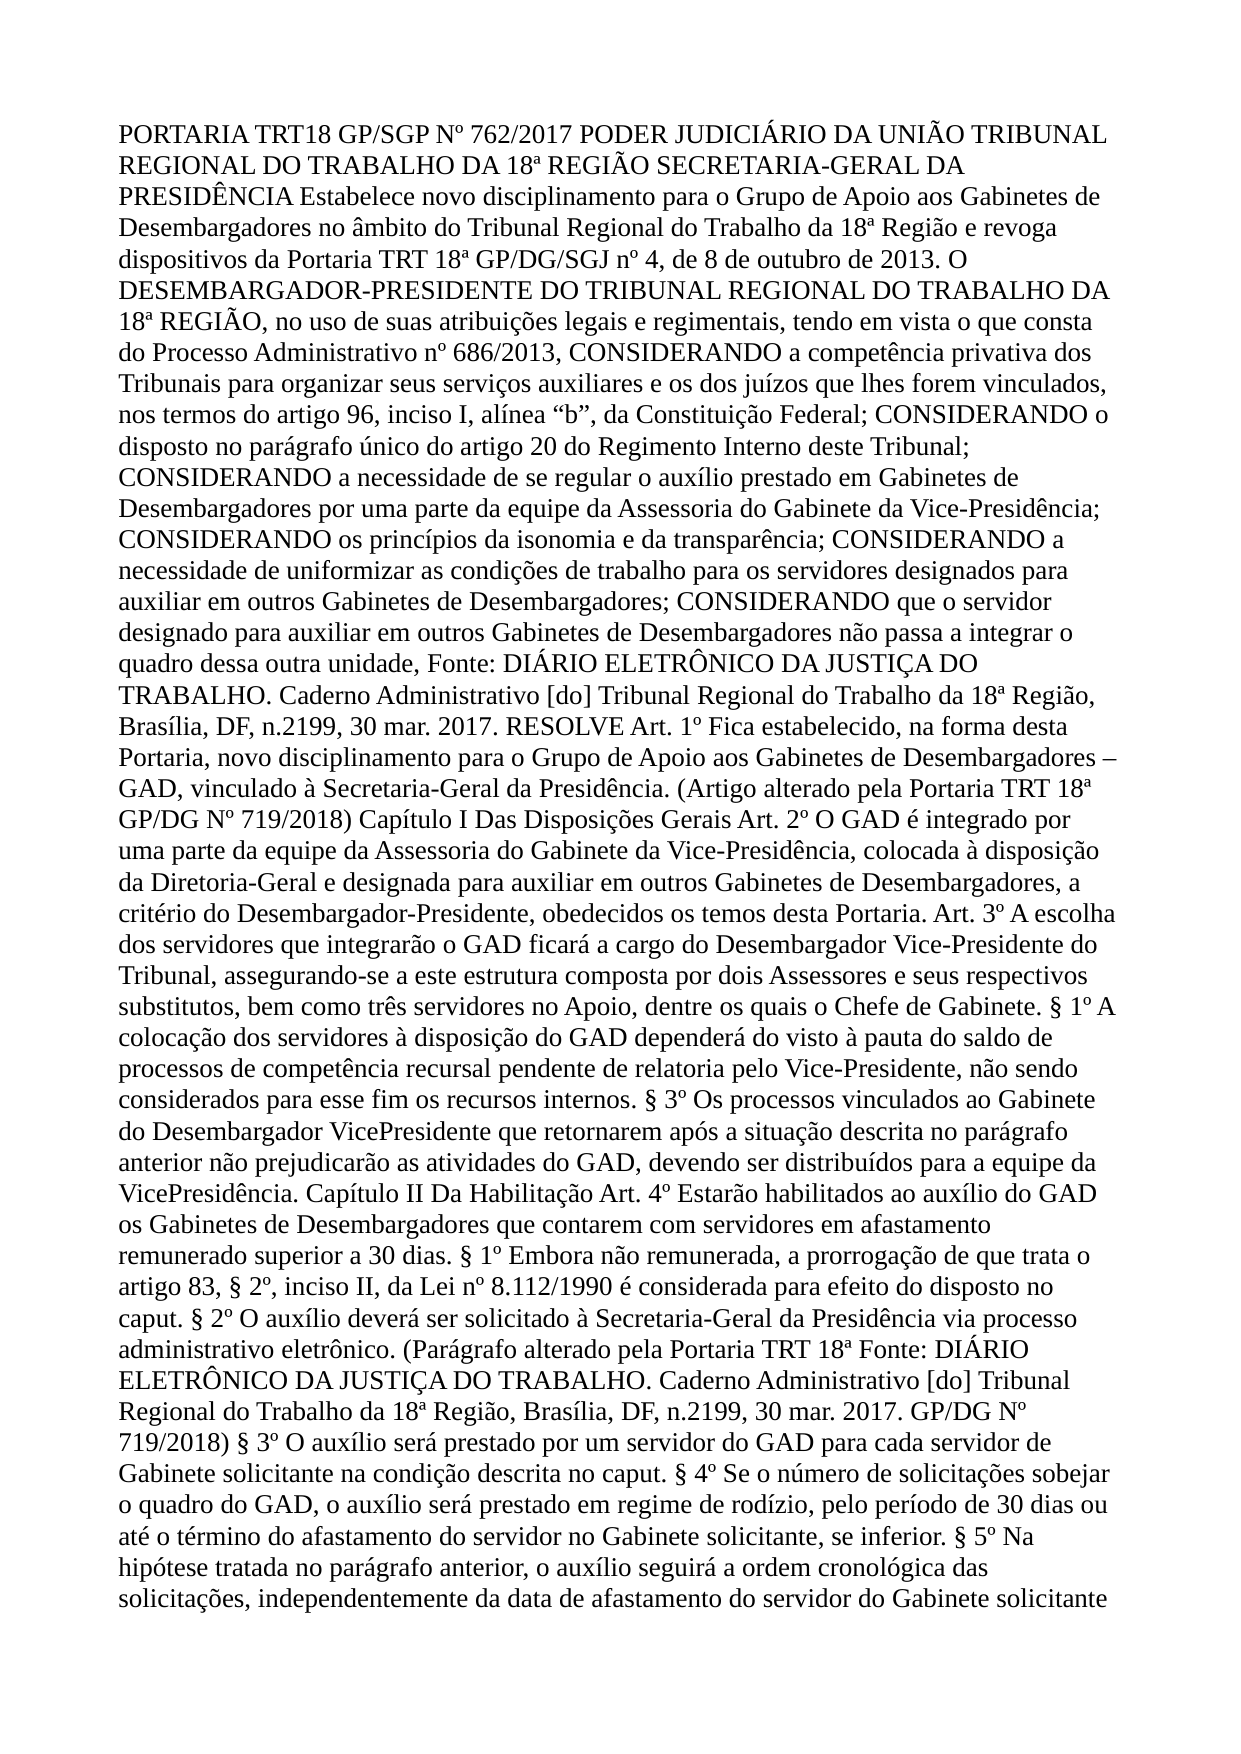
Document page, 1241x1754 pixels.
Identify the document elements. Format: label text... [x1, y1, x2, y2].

text PORTARIA TRT18 GP/SGP Nº 762/2017 PODER JUDICIÁRIO DA UNIÃO TRIBUNAL REGIONAL DO TRABALHO DA 18ª REGIÃO SECRETARIA-GERAL DA PRESIDÊNCIA Estabelece novo disciplinamento para o Grupo de Apoio aos Gabinetes de Desembargadores no âmbito do Tribunal Regional do Trabalho da 18ª Região e revoga dispositivos da Portaria TRT 18ª GP/DG/SGJ nº 4, de 8 de outubro de 2013. O DESEMBARGADOR-PRESIDENTE DO TRIBUNAL REGIONAL DO TRABALHO DA 18ª REGIÃO, no uso de suas atribuições legais e regimentais, tendo em vista o que consta do Processo Administrativo nº 686/2013, CONSIDERANDO a competência privativa dos Tribunais para organizar seus serviços auxiliares e os dos juízos que lhes forem vinculados, nos termos do artigo 96, inciso I, alínea “b”, da Constituição Federal; CONSIDERANDO o disposto no parágrafo único do artigo 20 do Regimento Interno deste Tribunal; CONSIDERANDO a necessidade de se regular o auxílio prestado em Gabinetes de Desembargadores por uma parte da equipe da Assessoria do Gabinete da Vice-Presidência; CONSIDERANDO os princípios da isonomia e da transparência; CONSIDERANDO a necessidade de uniformizar as condições de trabalho para os servidores designados para auxiliar em outros Gabinetes de Desembargadores; CONSIDERANDO que o servidor designado para auxiliar em outros Gabinetes de Desembargadores não passa a integrar o quadro dessa outra unidade, Fonte: DIÁRIO ELETRÔNICO DA JUSTIÇA DO TRABALHO. Caderno Administrativo [do] Tribunal Regional do Trabalho da 18ª Região, Brasília, DF, n.2199, 30 mar. 2017. RESOLVE Art. 1º Fica estabelecido, na forma desta Portaria, novo disciplinamento para o Grupo de Apoio aos Gabinetes de Desembargadores – GAD, vinculado à Secretaria-Geral da Presidência. (Artigo alterado pela Portaria TRT 18ª GP/DG Nº 719/2018) Capítulo I Das Disposições Gerais Art. 2º O GAD é integrado por uma parte da equipe da Assessoria do Gabinete da Vice-Presidência, colocada à disposição da Diretoria-Geral e designada para auxiliar em outros Gabinetes de Desembargadores, a critério do Desembargador-Presidente, obedecidos os temos desta Portaria. Art. 3º A escolha dos servidores que integrarão o GAD ficará a cargo do Desembargador Vice-Presidente do Tribunal, assegurando-se a este estrutura composta por dois Assessores e seus respectivos substitutos, bem como três servidores no Apoio, dentre os quais o Chefe de Gabinete. § 1º A colocação dos servidores à disposição do GAD dependerá do visto à pauta do saldo de processos de competência recursal pendente de relatoria pelo Vice-Presidente, não sendo considerados para esse fim os recursos internos. § 3º Os processos vinculados ao Gabinete do Desembargador VicePresidente que retornarem após a situação descrita no parágrafo anterior não prejudicarão as atividades do GAD, devendo ser distribuídos para a equipe da VicePresidência. Capítulo II Da Habilitação Art. 4º Estarão habilitados ao auxílio do GAD os Gabinetes de Desembargadores que contarem com servidores em afastamento remunerado superior a 30 dias. § 1º Embora não remunerada, a prorrogação de que trata o artigo 83, § 2º, inciso II, da Lei nº 8.112/1990 é considerada para efeito do disposto no caput. § 2º O auxílio deverá ser solicitado à Secretaria-Geral da Presidência via processo administrativo eletrônico. (Parágrafo alterado pela Portaria TRT 18ª Fonte: DIÁRIO ELETRÔNICO DA JUSTIÇA DO TRABALHO. Caderno Administrativo [do] Tribunal Regional do Trabalho da 18ª Região, Brasília, DF, n.2199, 30 mar. 2017. GP/DG Nº 719/2018) § 3º O auxílio será prestado por um servidor do GAD para cada servidor de Gabinete solicitante na condição descrita no caput. § 4º Se o número de solicitações sobejar o quadro do GAD, o auxílio será prestado em regime de rodízio, pelo período de 30 dias ou até o término do afastamento do servidor no Gabinete solicitante, se inferior. § 5º Na hipótese tratada no parágrafo anterior, o auxílio seguirá a ordem cronológica das solicitações, independentemente da data de afastamento do servidor do Gabinete solicitante [118, 118, 1122, 1613]
